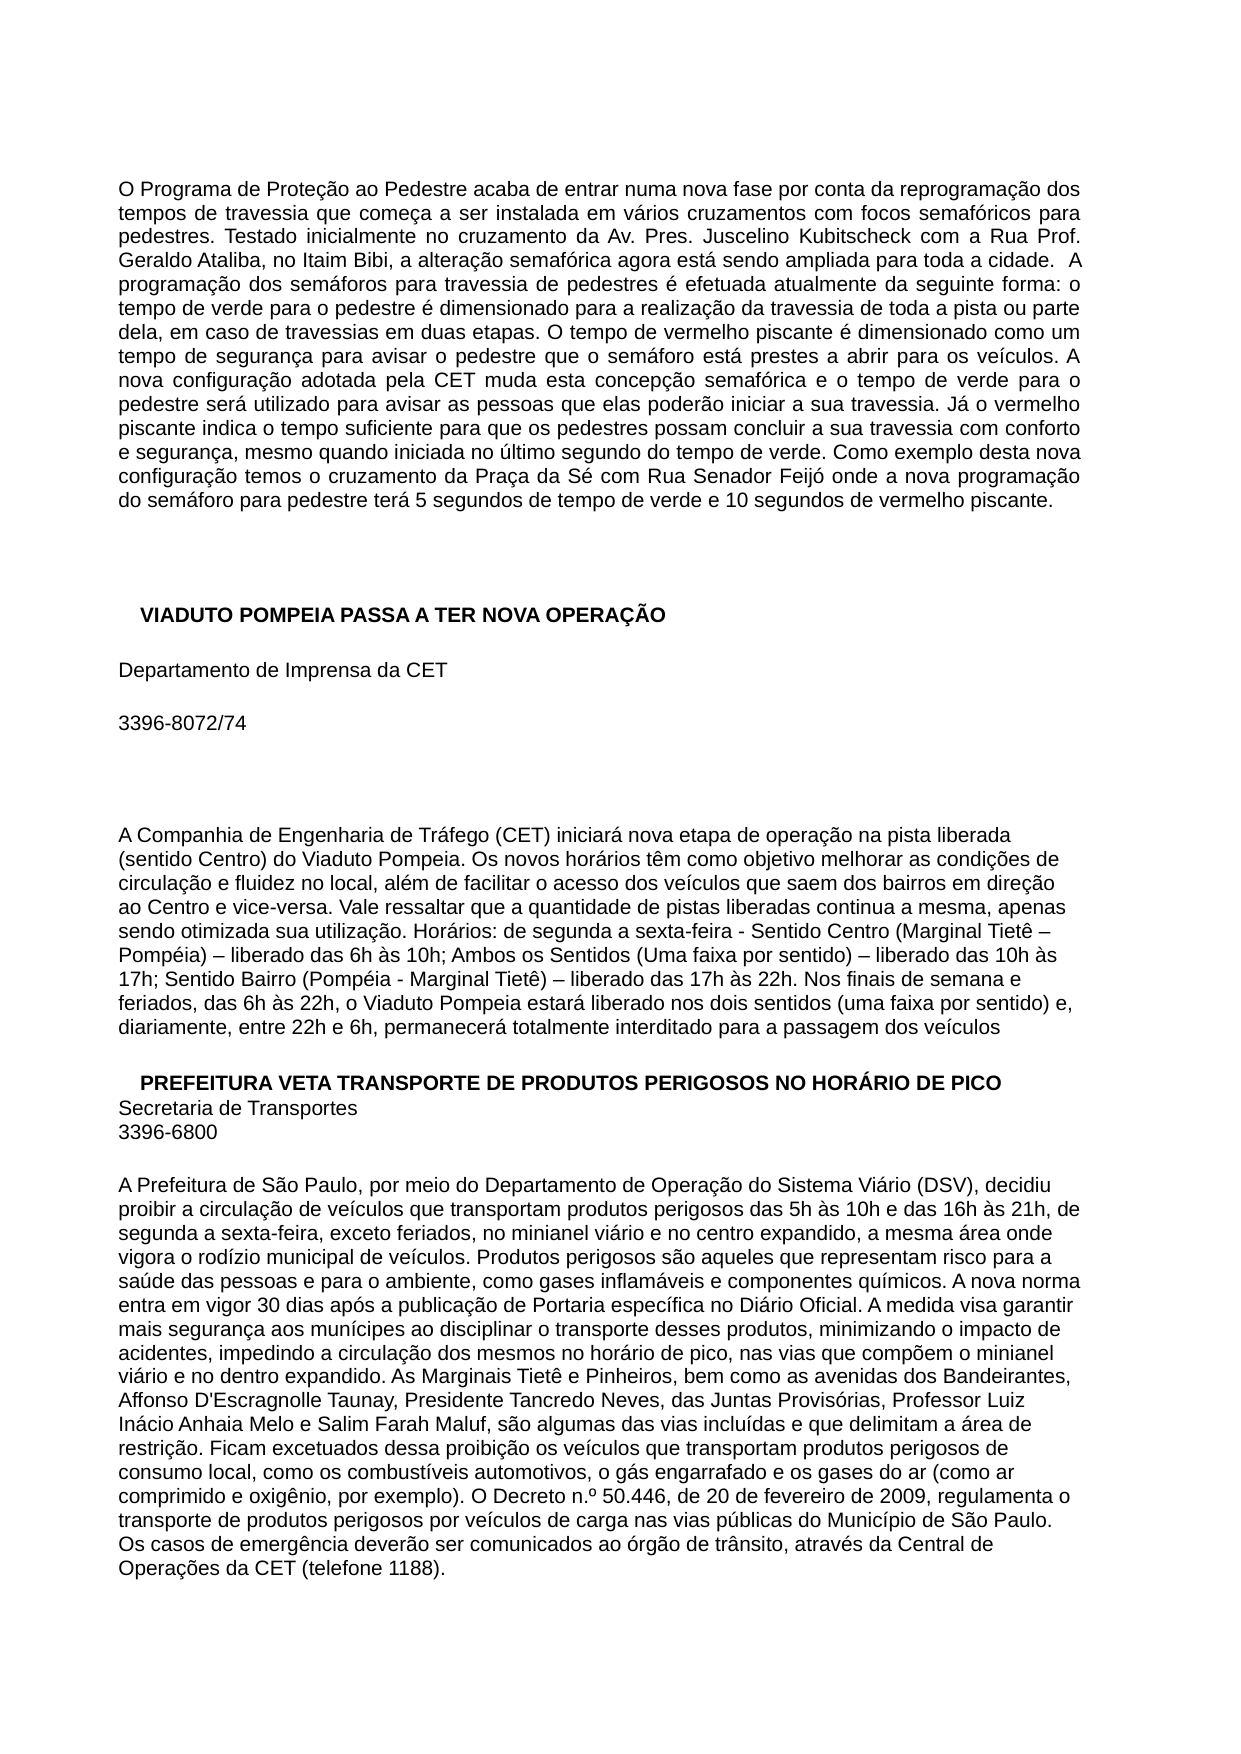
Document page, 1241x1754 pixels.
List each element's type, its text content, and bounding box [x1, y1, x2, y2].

table_cell [1082, 118, 1102, 1609]
table_cell O Programa de Proteção ao Pedestre acaba de entrar numa nova fase por conta da reprogramação dos tempos de travessia que começa a ser instalada em vários cruzamentos com focos semafóricos para pedestres. Testado inicialmente no cruzamento da Av. Pres. Juscelino Kubitscheck com a Rua Prof. Geraldo Ataliba, no Itaim Bibi, a alteração semafórica agora está sendo ampliada para toda a cidade. A programação dos semáforos para travessia de pedestres é efetuada atualmente da seguinte forma: o tempo de verde para o pedestre é dimensionado para a realização da travessia de toda a pista ou parte dela, em caso de travessias em duas etapas. O tempo de vermelho piscante é dimensionado como um tempo de segurança para avisar o pedestre que o semáforo está prestes a abrir para os veículos. A nova configuração adotada pela CET muda esta concepção semafórica e o tempo de verde para o pedestre será utilizado para avisar as pessoas que elas poderão iniciar a sua travessia. Já o vermelho piscante indica o tempo suficiente para que os pedestres possam concluir a sua travessia com conforto e segurança, mesmo quando iniciada no último segundo do tempo de verde. Como exemplo desta nova configuração temos o cruzamento da Praça da Sé com Rua Senador Feijó onde a nova programação do semáforo para pedestre terá 5 segundos de tempo de verde e 10 segundos de vermelho piscante. VIADUTO POMPEIA PASSA A TER NOVA OPERAÇÃO Departamento de Imprensa da CET 3396-8072/74 A Companhia de Engenharia de Tráfego (CET) iniciará nova etapa de operação na pista liberada (sentido Centro) do Viaduto Pompeia. Os novos horários têm como objetivo melhorar as condições de circulação e fluidez no local, além de facilitar o acesso dos veículos que saem dos bairros em direção ao Centro e vice-versa. Vale ressaltar que a quantidade de pistas liberadas continua a mesma, apenas sendo otimizada sua utilização. Horários: de segunda a sexta-feira - Sentido Centro (Marginal Tietê – Pompéia) – liberado das 6h às 10h; Ambos os Sentidos (Uma faixa por sentido) – liberado das 10h às 17h; Sentido Bairro (Pompéia - Marginal Tietê) – liberado das 17h às 22h. Nos finais de semana e feriados, das 6h às 22h, o Viaduto Pompeia estará liberado nos dois sentidos (uma faixa por sentido) e, diariamente, entre 22h e 6h, permanecerá totalmente interditado para a passagem dos veículos PREFEITURA VETA TRANSPORTE DE PRODUTOS PERIGOSOS NO HORÁRIO DE PICO Secretaria de Transportes 3396-6800 A Prefeitura de São Paulo, por meio do Departamento de Operação do Sistema Viário (DSV), decidiu proibir a circulação de veículos que transportam produtos perigosos das 5h às 10h e das 16h às 21h, de segunda a sexta-feira, exceto feriados, no minianel viário e no centro expandido, a mesma área onde vigora o rodízio municipal de veículos. Produtos perigosos são aqueles que representam risco para a saúde das pessoas e para o ambiente, como gases inflamáveis e componentes químicos. A nova norma entra em vigor 30 dias após a publicação de Portaria específica no Diário Oficial. A medida visa garantir mais segurança aos munícipes ao disciplinar o transporte desses produtos, minimizando o impacto de acidentes, impedindo a circulação dos mesmos no horário de pico, nas vias que compõem o minianel viário e no dentro expandido. As Marginais Tietê e Pinheiros, bem como as avenidas dos Bandeirantes, Affonso D'Escragnolle Taunay, Presidente Tancredo Neves, das Juntas Provisórias, Professor Luiz Inácio Anhaia Melo e Salim Farah Maluf, são algumas das vias incluídas e que delimitam a área de restrição. Ficam excetuados dessa proibição os veículos que transportam produtos perigosos de consumo local, como os combustíveis automotivos, o gás engarrafado e os gases do ar (como ar comprimido e oxigênio, por exemplo). O Decreto n.º 50.446, de 20 de fevereiro de 2009, regulamenta o transporte de produtos perigosos por veículos de carga nas vias públicas do Município de São Paulo. Os casos de emergência deverão ser comunicados ao órgão de trânsito, através da Central de Operações da CET (telefone 1188). [118, 118, 1082, 1609]
